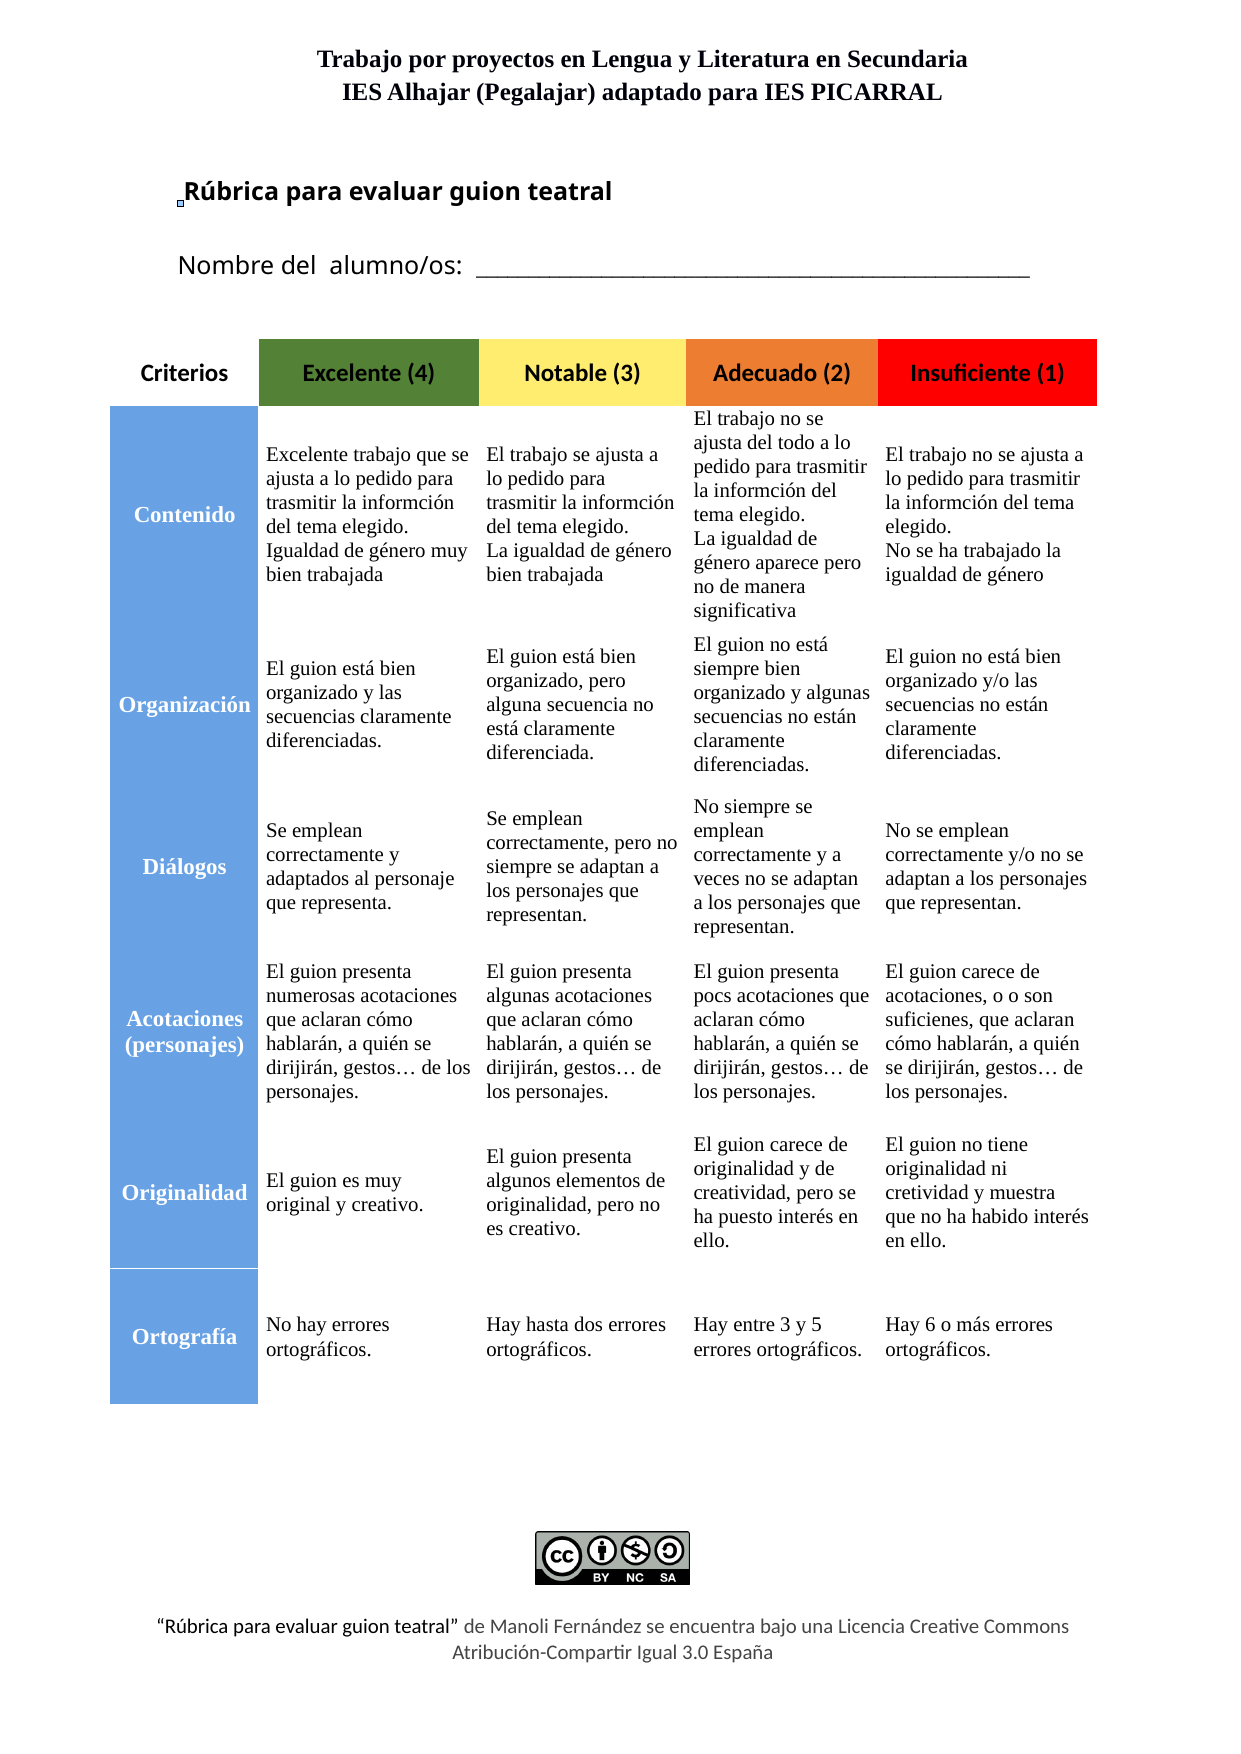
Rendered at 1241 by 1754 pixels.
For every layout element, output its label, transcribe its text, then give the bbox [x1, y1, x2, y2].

table_cell Hay 6 o más errores ortográficos. [878, 1269, 1097, 1404]
table_header Excelente (4) [259, 339, 479, 406]
table_cell El guion es muy original y creativo. [259, 1116, 479, 1268]
text Rúbrica para evaluar guion teatral [177, 174, 1107, 208]
table_cell Ortografía [110, 1269, 258, 1404]
table_cell El guion está bien organizado y las secuencias claramente diferenciadas. [259, 622, 479, 786]
table_header Criterios [110, 339, 258, 406]
table_cell Acotaciones (personajes) [110, 946, 258, 1116]
table_cell No hay errores ortográficos. [259, 1269, 479, 1404]
table_cell Organización [110, 622, 258, 786]
table_cell El trabajo no se ajusta del todo a lo pedido para trasmitir la informción del tema elegido. La igualdad de género aparece pero no de manera significativa [686, 406, 878, 622]
table_cell El guion está bien organizado, pero alguna secuencia no está claramente diferenciada. [479, 622, 686, 786]
table_cell Excelente trabajo que se ajusta a lo pedido para trasmitir la informción del tema elegido. Igualdad de género muy bien trabajada [259, 406, 479, 622]
table_cell El guion carece de acotaciones, o o son suficienes, que aclaran cómo hablarán, a quién se dirijirán, gestos… de los personajes. [878, 946, 1097, 1116]
text Nombre del alumno/os: _____________________________________________________ [177, 248, 1096, 282]
table_cell El guion no está bien organizado y/o las secuencias no están claramente diferenciadas. [878, 622, 1097, 786]
table_cell El guion no está siempre bien organizado y algunas secuencias no están claramente diferenciadas. [686, 622, 878, 786]
table_cell No se emplean correctamente y/o no se adaptan a los personajes que representan. [878, 786, 1097, 946]
table_cell Contenido [110, 406, 258, 622]
table_cell El trabajo se ajusta a lo pedido para trasmitir la informción del tema elegido. La igualdad de género bien trabajada [479, 406, 686, 622]
table_cell El guion presenta pocs acotaciones que aclaran cómo hablarán, a quién se dirijirán, gestos… de los personajes. [686, 946, 878, 1116]
table_cell El guion presenta numerosas acotaciones que aclaran cómo hablarán, a quién se dirijirán, gestos… de los personajes. [259, 946, 479, 1116]
table_cell Diálogos [110, 786, 258, 946]
table_cell Se emplean correctamente y adaptados al personaje que representa. [259, 786, 479, 946]
table_cell El trabajo no se ajusta a lo pedido para trasmitir la informción del tema elegido. No se ha trabajado la igualdad de género [878, 406, 1097, 622]
table_cell El guion carece de originalidad y de creatividad, pero se ha puesto interés en ello. [686, 1116, 878, 1268]
table_cell El guion no tiene originalidad ni cretividad y muestra que no ha habido interés en ello. [878, 1116, 1097, 1268]
table_cell El guion presenta algunas acotaciones que aclaran cómo hablarán, a quién se dirijirán, gestos… de los personajes. [479, 946, 686, 1116]
table_cell Hay hasta dos errores ortográficos. [479, 1269, 686, 1404]
table_cell El guion presenta algunos elementos de originalidad, pero no es creativo. [479, 1116, 686, 1268]
table_header Notable (3) [479, 339, 686, 406]
table_header Adecuado (2) [686, 339, 878, 406]
table_cell No siempre se emplean correctamente y a veces no se adaptan a los personajes que representan. [686, 786, 878, 946]
table_cell Se emplean correctamente, pero no siempre se adaptan a los personajes que representan. [479, 786, 686, 946]
table_cell Hay entre 3 y 5 errores ortográficos. [686, 1269, 878, 1404]
table_cell Originalidad [110, 1116, 258, 1268]
table_header Insuficiente (1) [878, 339, 1097, 406]
picture [535, 1531, 690, 1585]
